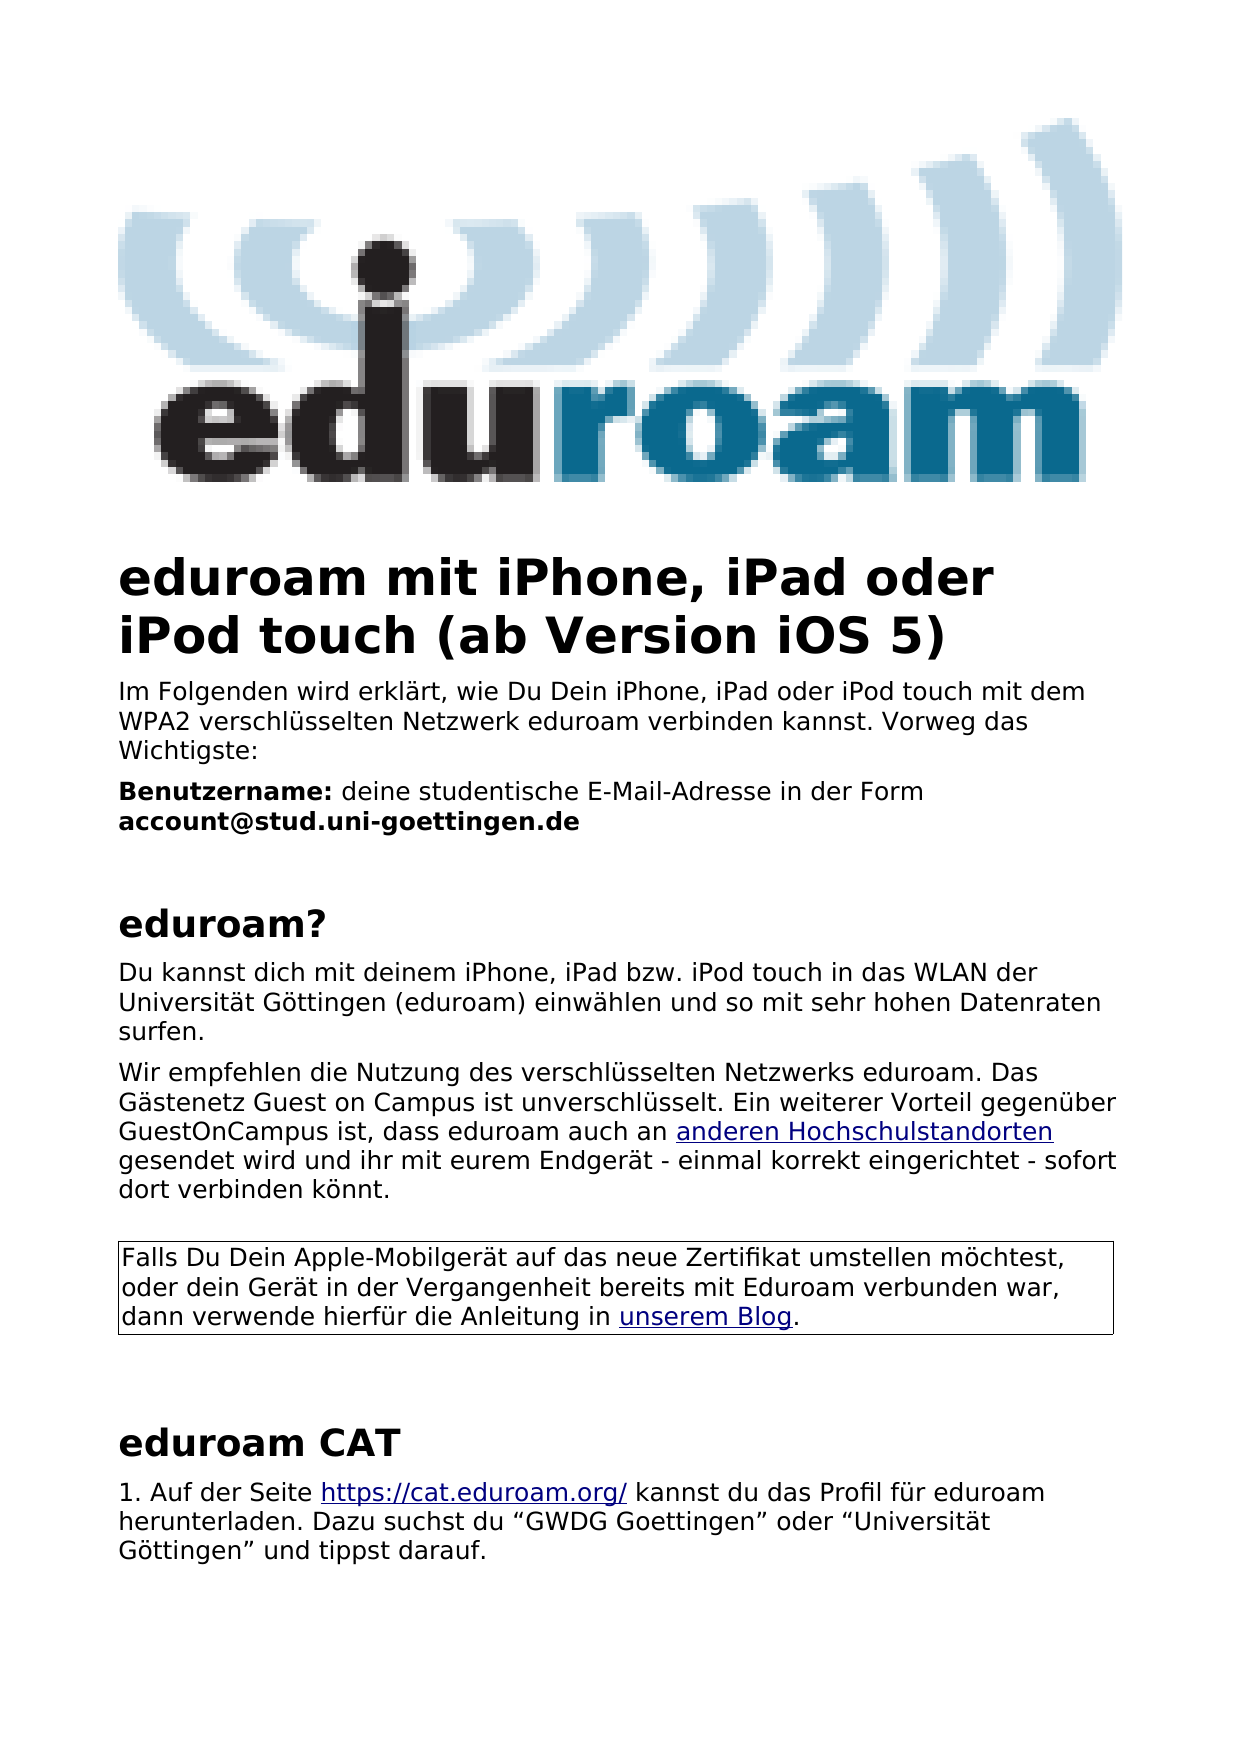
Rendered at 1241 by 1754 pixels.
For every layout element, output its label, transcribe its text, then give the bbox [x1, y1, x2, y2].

picture [118, 118, 1123, 482]
text 1. Auf der Seite https://cat.eduroam.org/ kannst du das Profil für eduroam herunterladen. Dazu suchst du “GWDG Goettingen” oder “Universität Göttingen” und tippst darauf. [118, 1478, 1122, 1565]
text Wir empfehlen die Nutzung des verschlüsselten Netzwerks eduroam. Das Gästenetz Guest on Campus ist unverschlüsselt. Ein weiterer Vorteil gegenüber GuestOnCampus ist, dass eduroam auch an anderen Hochschulstandorten gesendet wird und ihr mit eurem Endgerät - einmal korrekt eingerichtet - sofort dort verbinden könnt. [118, 1059, 1122, 1204]
table_header Falls Du Dein Apple-Mobilgerät auf das neue Zertifikat umstellen möchtest, oder dein Gerät in der Vergangenheit bereits mit Eduroam verbunden war, dann verwende hierfür die Anleitung in unserem Blog. [119, 1242, 1113, 1334]
subtitle eduroam CAT [118, 1422, 1122, 1465]
text Im Folgenden wird erklärt, wie Du Dein iPhone, iPad oder iPod touch mit dem WPA2 verschlüsselten Netzwerk eduroam verbinden kannst. Vorweg das Wichtigste: [118, 677, 1122, 765]
subtitle eduroam? [118, 902, 1122, 946]
subtitle eduroam mit iPhone, iPad oder iPod touch (ab Version iOS 5) [118, 548, 1122, 665]
text Benutzername: deine studentische E-Mail-Adresse in der Form account@stud.uni-goettingen.de [118, 777, 1122, 865]
text Du kannst dich mit deinem iPhone, iPad bzw. iPod touch in das WLAN der Universität Göttingen (eduroam) einwählen und so mit sehr hohen Datenraten surfen. [118, 959, 1122, 1046]
